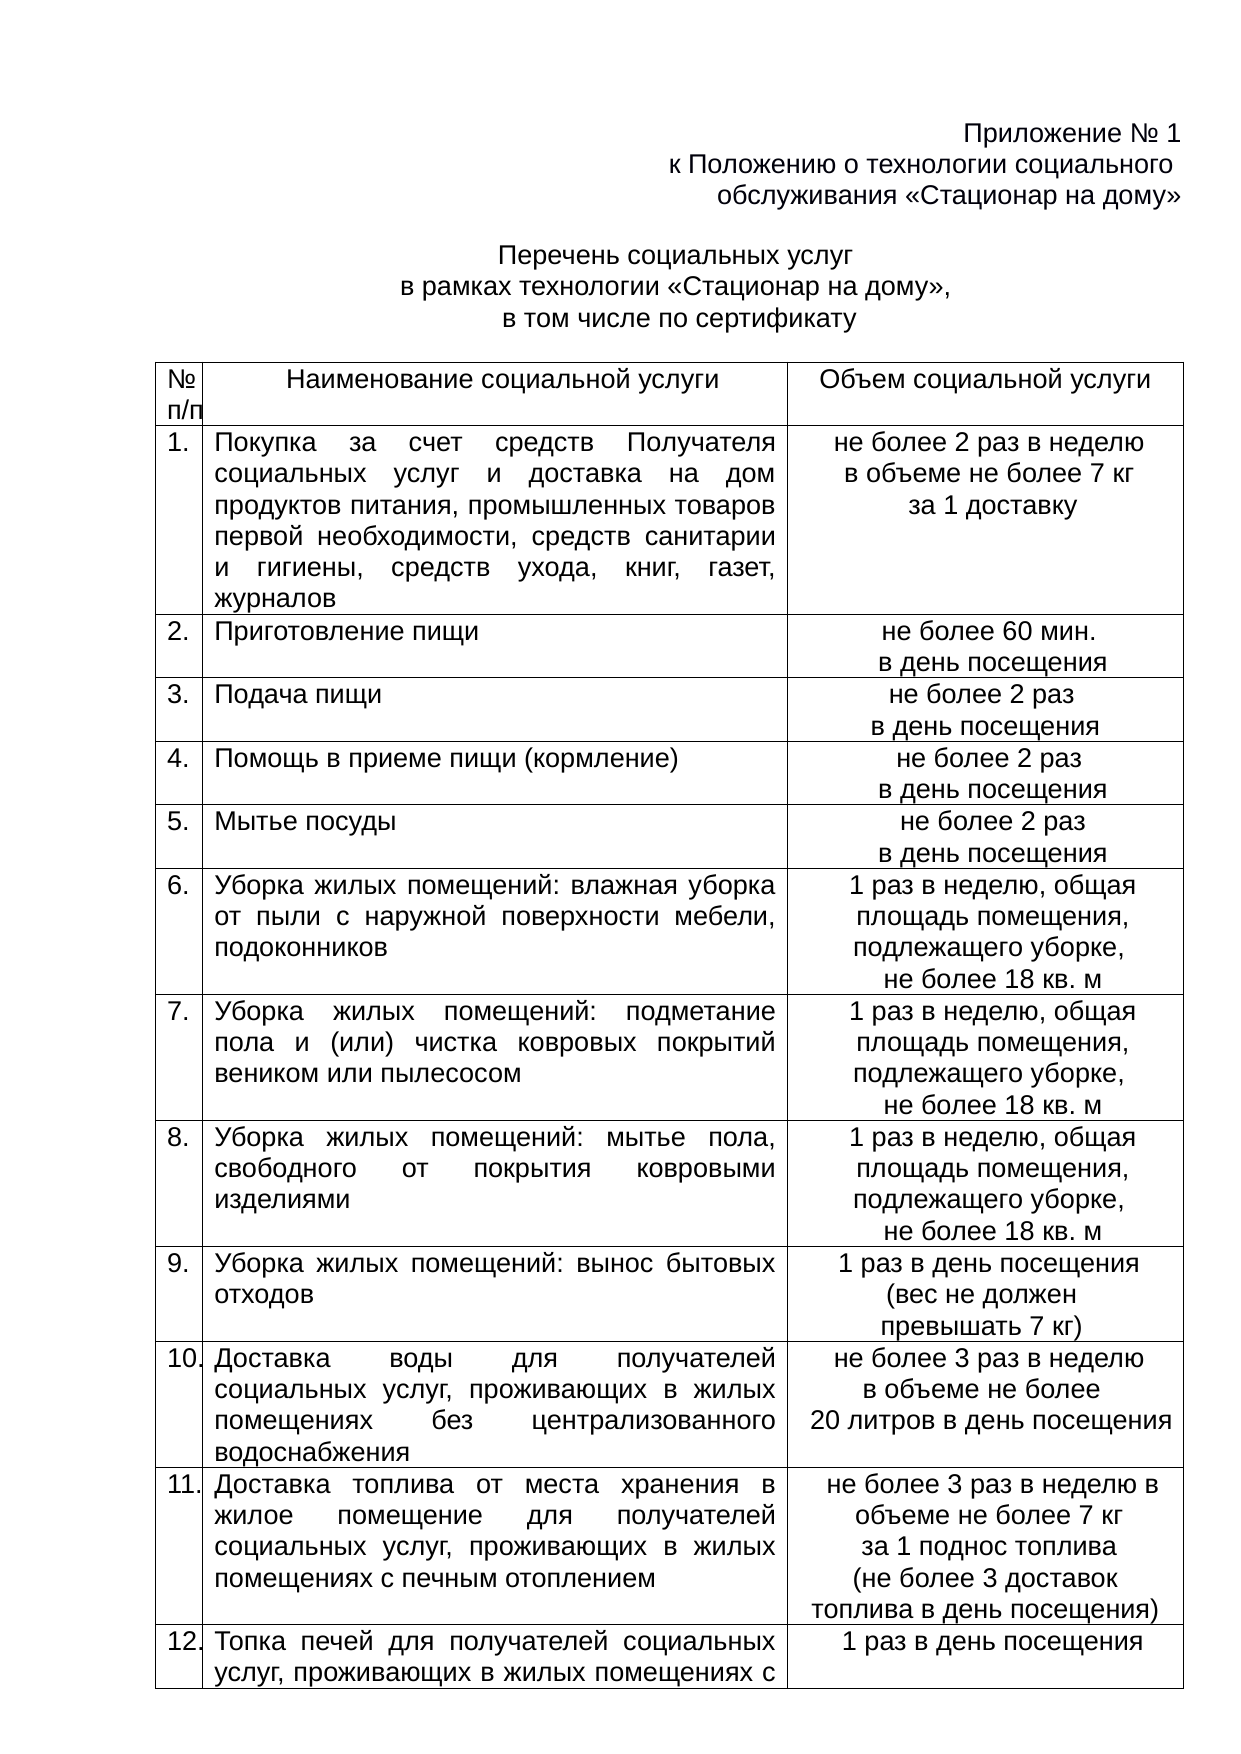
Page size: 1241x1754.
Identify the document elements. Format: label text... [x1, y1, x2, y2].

table_cell 1 раз в неделю, общая площадь помещения, подлежащего уборке, не более 18 кв. м [788, 869, 1183, 994]
table_cell Доставка воды для получателей социальных услуг, проживающих в жилых помещениях без централизованного водоснабжения [203, 1342, 787, 1467]
table_cell Приготовление пищи [203, 615, 787, 677]
table_cell 12. [156, 1625, 202, 1688]
text в том числе по сертификату [177, 302, 1181, 333]
table_cell не более 60 мин. в день посещения [788, 615, 1183, 677]
table_cell 1. [156, 426, 202, 614]
table_cell 1 раз в неделю, общая площадь помещения, подлежащего уборке, не более 18 кв. м [788, 995, 1183, 1120]
table_cell Помощь в приеме пищи (кормление) [203, 742, 787, 804]
text Приложение № 1 [177, 117, 1181, 148]
table_cell Уборка жилых помещений: подметание пола и (или) чистка ковровых покрытий веником или пылесосом [203, 995, 787, 1120]
table_header № п/п [156, 363, 202, 425]
table_cell 8. [156, 1121, 202, 1246]
table_cell Покупка за счет средств Получателя социальных услуг и доставка на дом продуктов питания, промышленных товаров первой необходимости, средств санитарии и гигиены, средств ухода, книг, газет, журналов [203, 426, 787, 614]
table_cell не более 2 раз в день посещения [788, 742, 1183, 804]
table_cell 7. [156, 995, 202, 1120]
table_cell 3. [156, 678, 202, 741]
table_cell 1 раз в неделю, общая площадь помещения, подлежащего уборке, не более 18 кв. м [788, 1121, 1183, 1246]
table_cell 10. [156, 1342, 202, 1467]
text Перечень социальных услуг [177, 239, 1181, 270]
table_cell не более 2 раз в день посещения [788, 678, 1183, 741]
table_cell 9. [156, 1247, 202, 1341]
text к Положению о технологии социального [177, 148, 1181, 179]
table_cell 5. [156, 805, 202, 868]
table_cell не более 2 раз в день посещения [788, 805, 1183, 868]
table_cell Уборка жилых помещений: мытье пола, свободного от покрытия ковровыми изделиями [203, 1121, 787, 1246]
table_cell 4. [156, 742, 202, 804]
table_cell Уборка жилых помещений: вынос бытовых отходов [203, 1247, 787, 1341]
table_cell 1 раз в день посещения [788, 1625, 1183, 1688]
table_cell не более 2 раз в неделю в объеме не более 7 кг за 1 доставку [788, 426, 1183, 614]
table_header Наименование социальной услуги [203, 363, 787, 425]
table_cell не более 3 раз в неделю в объеме не более 7 кг за 1 поднос топлива (не более 3 доставок топлива в день посещения) [788, 1468, 1183, 1624]
table_cell Доставка топлива от места хранения в жилое помещение для получателей социальных услуг, проживающих в жилых помещениях с печным отоплением [203, 1468, 787, 1624]
table_cell Топка печей для получателей социальных услуг, проживающих в жилых помещениях с [203, 1625, 787, 1688]
table_cell 1 раз в день посещения (вес не должен превышать 7 кг) [788, 1247, 1183, 1341]
table_cell 11. [156, 1468, 202, 1624]
table_cell не более 3 раз в неделю в объеме не более 20 литров в день посещения [788, 1342, 1183, 1467]
table_cell 6. [156, 869, 202, 994]
table_cell Мытье посуды [203, 805, 787, 868]
text в рамках технологии «Стационар на дому», [177, 270, 1181, 302]
text обслуживания «Стационар на дому» [177, 179, 1181, 210]
table_header Объем социальной услуги [788, 363, 1183, 425]
table_cell 2. [156, 615, 202, 677]
table_cell Подача пищи [203, 678, 787, 741]
table_cell Уборка жилых помещений: влажная уборка от пыли с наружной поверхности мебели, подоконников [203, 869, 787, 994]
